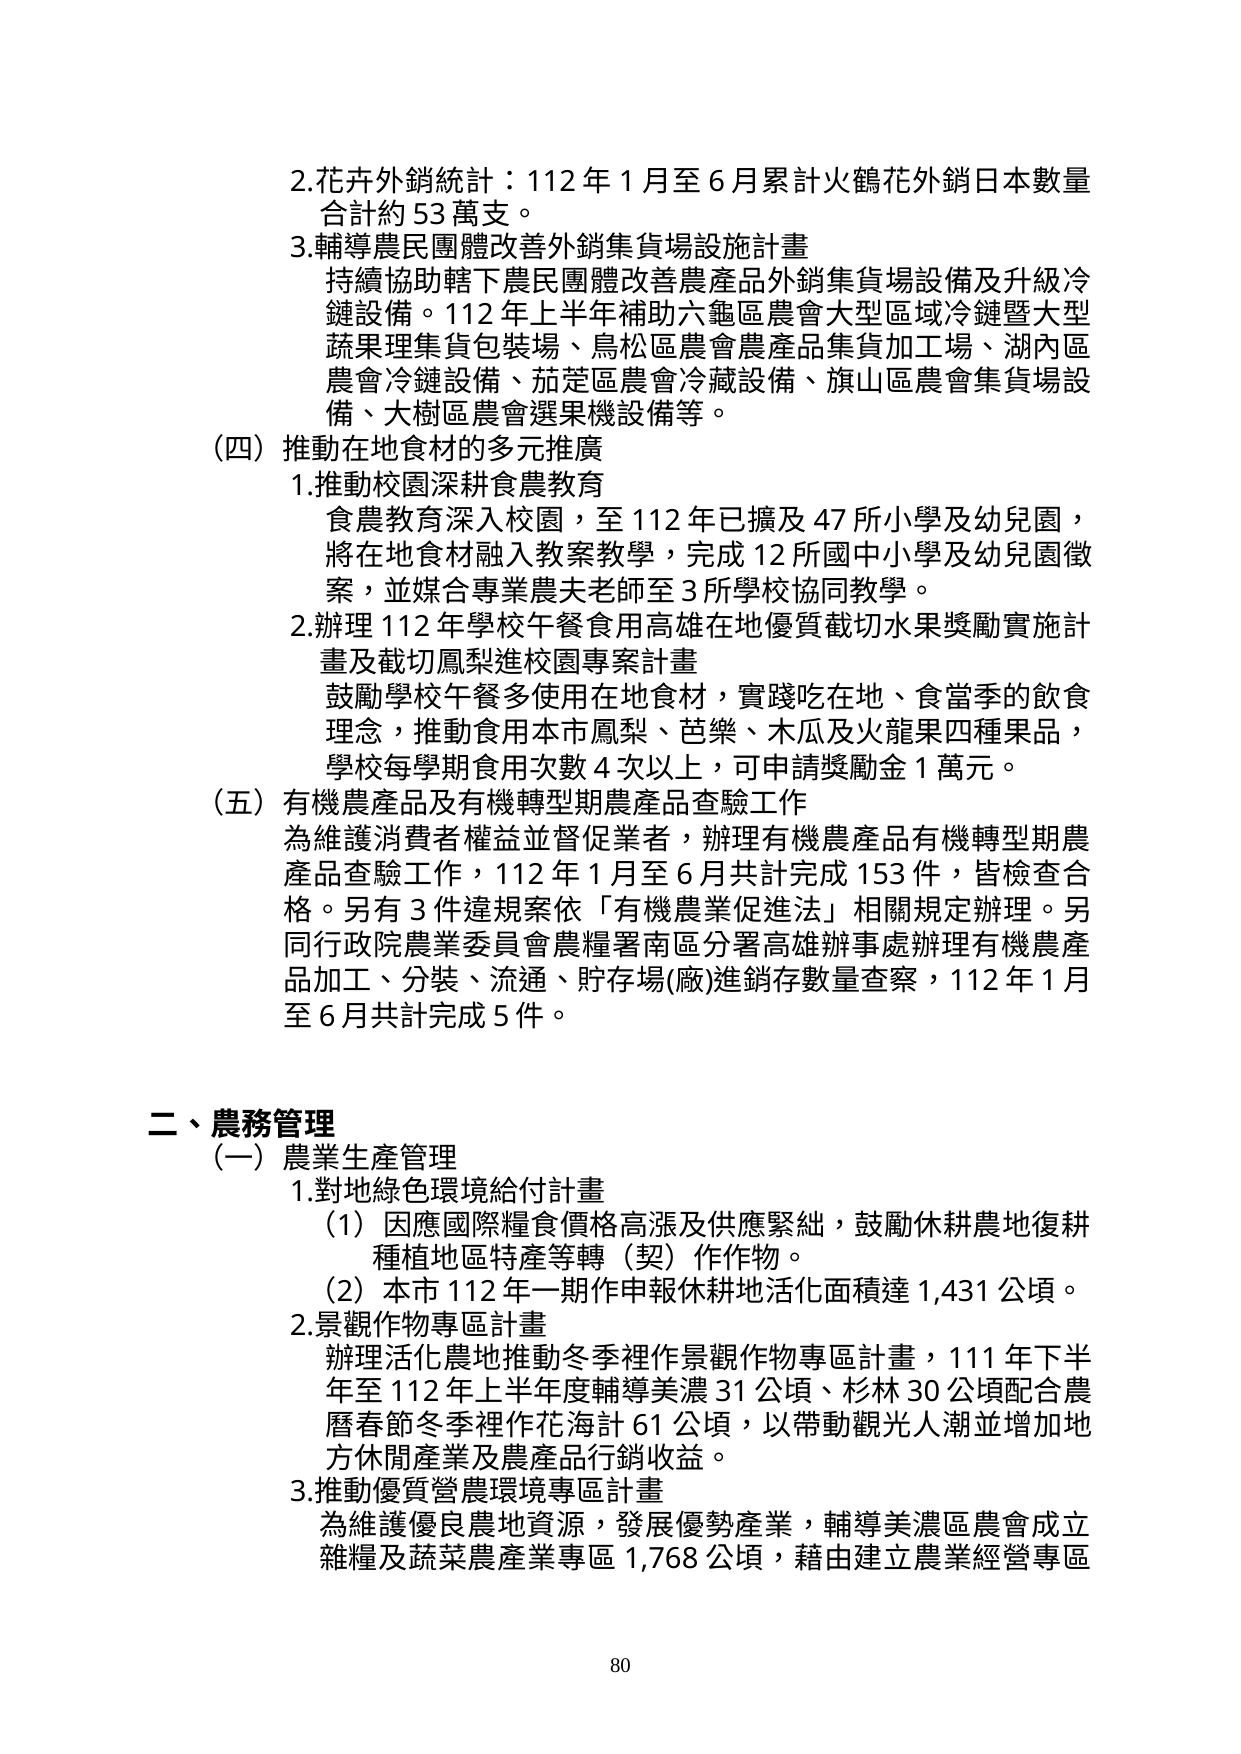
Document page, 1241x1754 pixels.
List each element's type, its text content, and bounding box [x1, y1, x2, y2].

text 二、農務管理 [148, 1108, 1092, 1142]
text （一）農業生產管理 [195, 1142, 1092, 1175]
text 為維護優良農地資源，發展優勢產業，輔導美濃區農會成立雜糧及蔬菜農產業專區1,768公頃，藉由建立農業經營專區 [319, 1508, 1092, 1575]
text 鼓勵學校午餐多使用在地食材，實踐吃在地、食當季的飲食理念，推動食用本市鳳梨、芭樂、木瓜及火龍果四種果品，學校每學期食用次數4次以上，可申請獎勵金1萬元。 [325, 679, 1092, 785]
text （2）本市112年一期作申報休耕地活化面積達1,431公頃。 [307, 1275, 1092, 1308]
text 3.輔導農民團體改善外銷集貨場設施計畫 [289, 231, 1092, 264]
text （1）因應國際糧食價格高漲及供應緊絀，鼓勵休耕農地復耕種植地區特產等轉（契）作作物。 [307, 1208, 1092, 1275]
text 2.辦理112年學校午餐食用高雄在地優質截切水果獎勵實施計畫及截切鳳梨進校園專案計畫 [289, 608, 1092, 679]
text 持續協助轄下農民團體改善農產品外銷集貨場設備及升級冷鏈設備。112年上半年補助六龜區農會大型區域冷鏈暨大型蔬果理集貨包裝場、鳥松區農會農產品集貨加工場、湖內區農會冷鏈設備、茄萣區農會冷藏設備、旗山區農會集貨場設備、大樹區農會選果機設備等。 [325, 264, 1092, 431]
text 2.景觀作物專區計畫 [289, 1308, 1092, 1342]
text （四）推動在地食材的多元推廣 [195, 431, 1092, 467]
text 2.花卉外銷統計：112年1月至6月累計火鶴花外銷日本數量合計約53萬支。 [289, 164, 1092, 231]
text 1.對地綠色環境給付計畫 [289, 1175, 1092, 1208]
text 辦理活化農地推動冬季裡作景觀作物專區計畫，111年下半年至112年上半年度輔導美濃31公頃、杉林30公頃配合農曆春節冬季裡作花海計61公頃，以帶動觀光人潮並增加地方休閒產業及農產品行銷收益。 [325, 1342, 1092, 1475]
text 1.推動校園深耕食農教育 [289, 467, 1092, 502]
text （五）有機農產品及有機轉型期農產品查驗工作 [195, 785, 1092, 821]
text 為維護消費者權益並督促業者，辦理有機農產品有機轉型期農產品查驗工作，112年1月至6月共計完成153件，皆檢查合格。另有3件違規案依「有機農業促進法」相關規定辦理。另同行政院農業委員會農糧署南區分署高雄辦事處辦理有機農產品加工、分裝、流通、貯存場(廠)進銷存數量查察，112年1月至6月共計完成5件。 [283, 821, 1092, 1033]
text 食農教育深入校園，至112年已擴及47所小學及幼兒園，將在地食材融入教案教學，完成12所國中小學及幼兒園徵案，並媒合專業農夫老師至3所學校協同教學。 [325, 502, 1092, 608]
text 3.推動優質營農環境專區計畫 [289, 1475, 1092, 1508]
